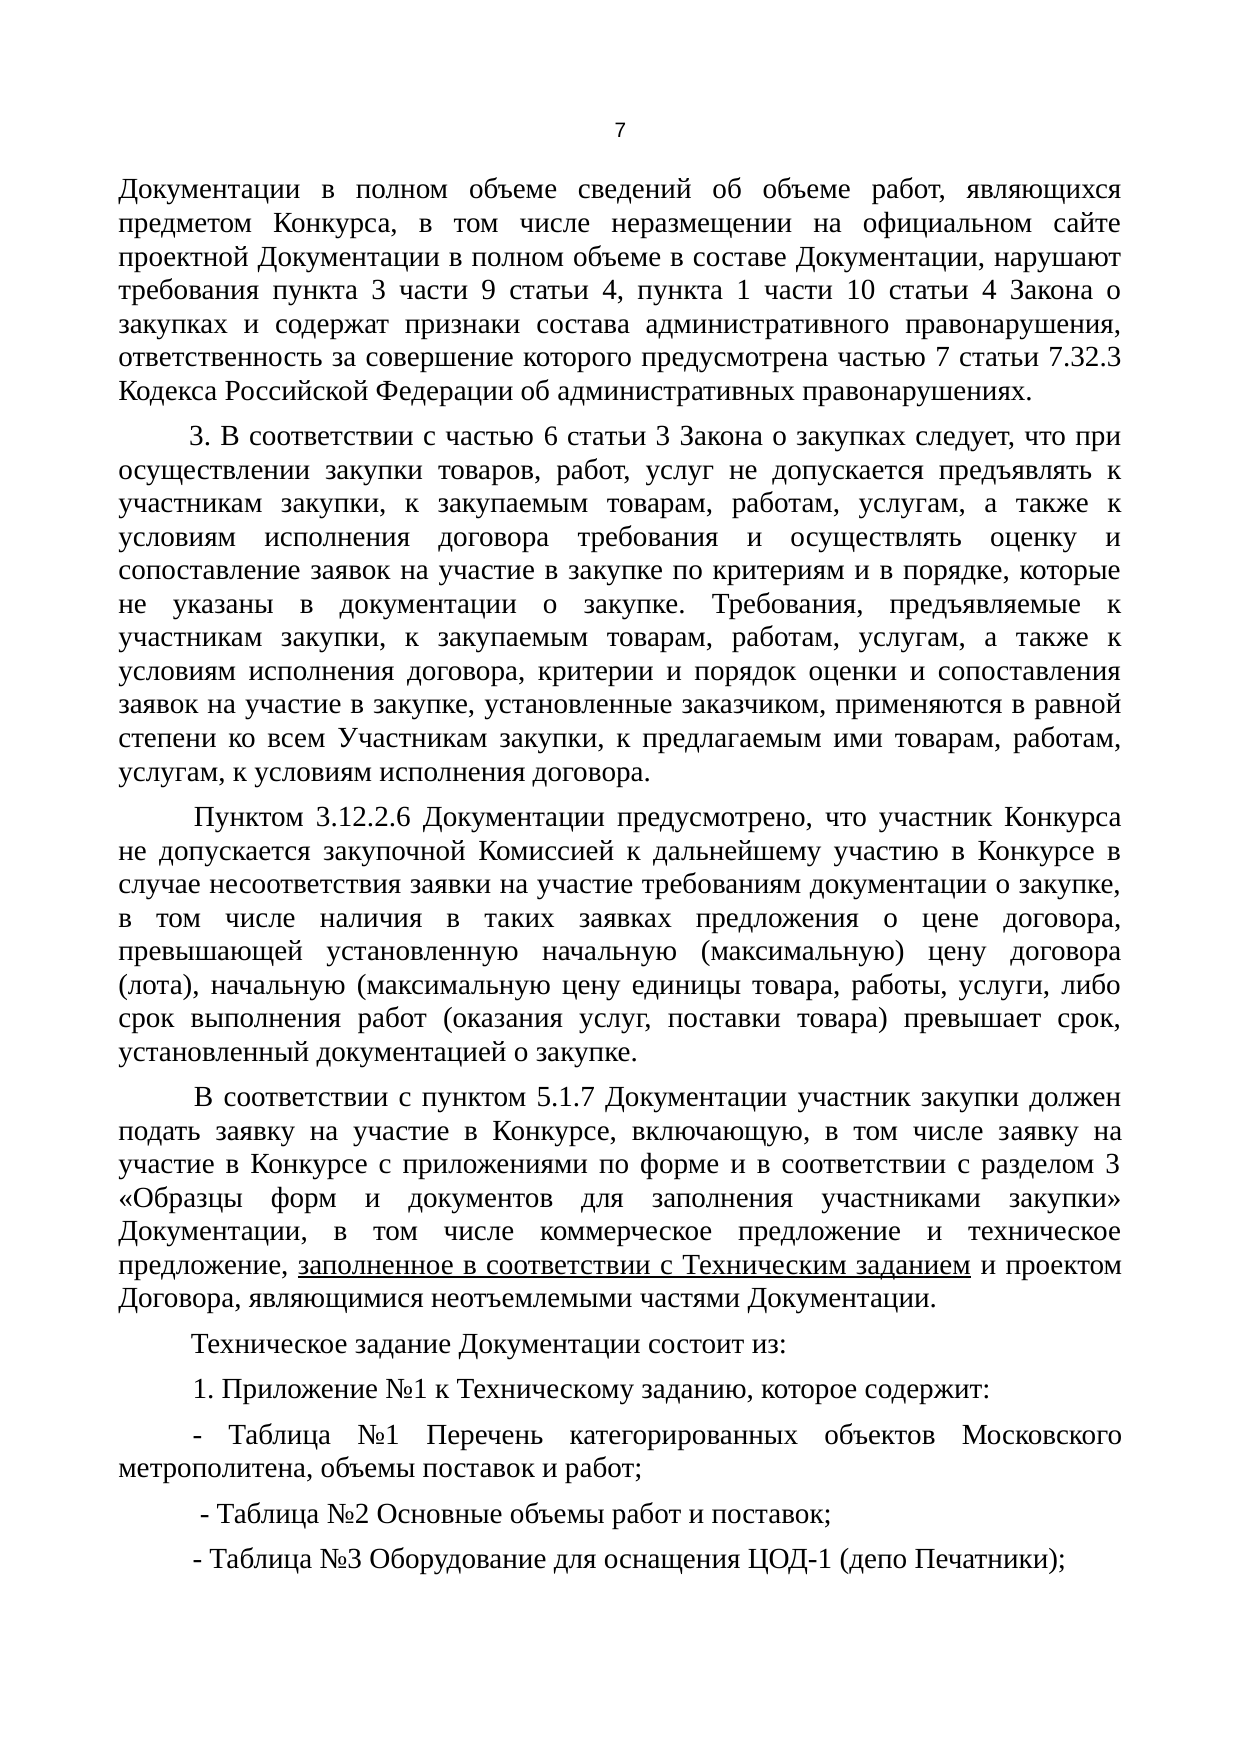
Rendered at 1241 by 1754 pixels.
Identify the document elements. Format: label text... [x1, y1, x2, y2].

text - Таблица №1 Перечень категорированных объектов Московского метрополитена, объемы поставок и работ; [118, 1417, 1122, 1484]
text - Таблица №2 Основные объемы работ и поставок; [118, 1496, 1122, 1529]
text Техническое задание Документации состоит из: [118, 1326, 1122, 1359]
text Пунктом 3.12.2.6 Документации предусмотрено, что участник Конкурса не допускается закупочной Комиссией к дальнейшему участию в Конкурсе в случае несоответствия заявки на участие требованиям документации о закупке, в том числе наличия в таких заявках предложения о цене договора, превышающей установленную начальную (максимальную) цену договора (лота), начальную (максимальную цену единицы товара, работы, услуги, либо срок выполнения работ (оказания услуг, поставки товара) превышает срок, установленный документацией о закупке. [118, 799, 1122, 1067]
text 1. Приложение №1 к Техническому заданию, которое содержит: [118, 1371, 1122, 1405]
text Документации в полном объеме сведений об объеме работ, являющихся предметом Конкурса, в том числе неразмещении на официальном сайте проектной Документации в полном объеме в составе Документации, нарушают требования пункта 3 части 9 статьи 4, пункта 1 части 10 статьи 4 Закона о закупках и содержат признаки состава административного правонарушения, ответственность за совершение которого предусмотрена частью 7 статьи 7.32.3 Кодекса Российской Федерации об административных правонарушениях. [118, 172, 1122, 406]
text В соответствии с пунктом 5.1.7 Документации участник закупки должен подать заявку на участие в Конкурсе, включающую, в том числе заявку на участие в Конкурсе с приложениями по форме и в соответствии с разделом 3 «Образцы форм и документов для заполнения участниками закупки» Документации, в том числе коммерческое предложение и техническое предложение, заполненное в соответствии с Техническим заданием и проектом Договора, являющимися неотъемлемыми частями Документации. [118, 1079, 1122, 1314]
text 3. В соответствии с частью 6 статьи 3 Закона о закупках следует, что при осуществлении закупки товаров, работ, услуг не допускается предъявлять к участникам закупки, к закупаемым товарам, работам, услугам, а также к условиям исполнения договора требования и осуществлять оценку и сопоставление заявок на участие в закупке по критериям и в порядке, которые не указаны в документации о закупке. Требования, предъявляемые к участникам закупки, к закупаемым товарам, работам, услугам, а также к условиям исполнения договора, критерии и порядок оценки и сопоставления заявок на участие в закупке, установленные заказчиком, применяются в равной степени ко всем Участникам закупки, к предлагаемым ими товарам, работам, услугам, к условиям исполнения договора. [118, 418, 1122, 787]
text - Таблица №3 Оборудование для оснащения ЦОД-1 (депо Печатники); [118, 1541, 1122, 1575]
